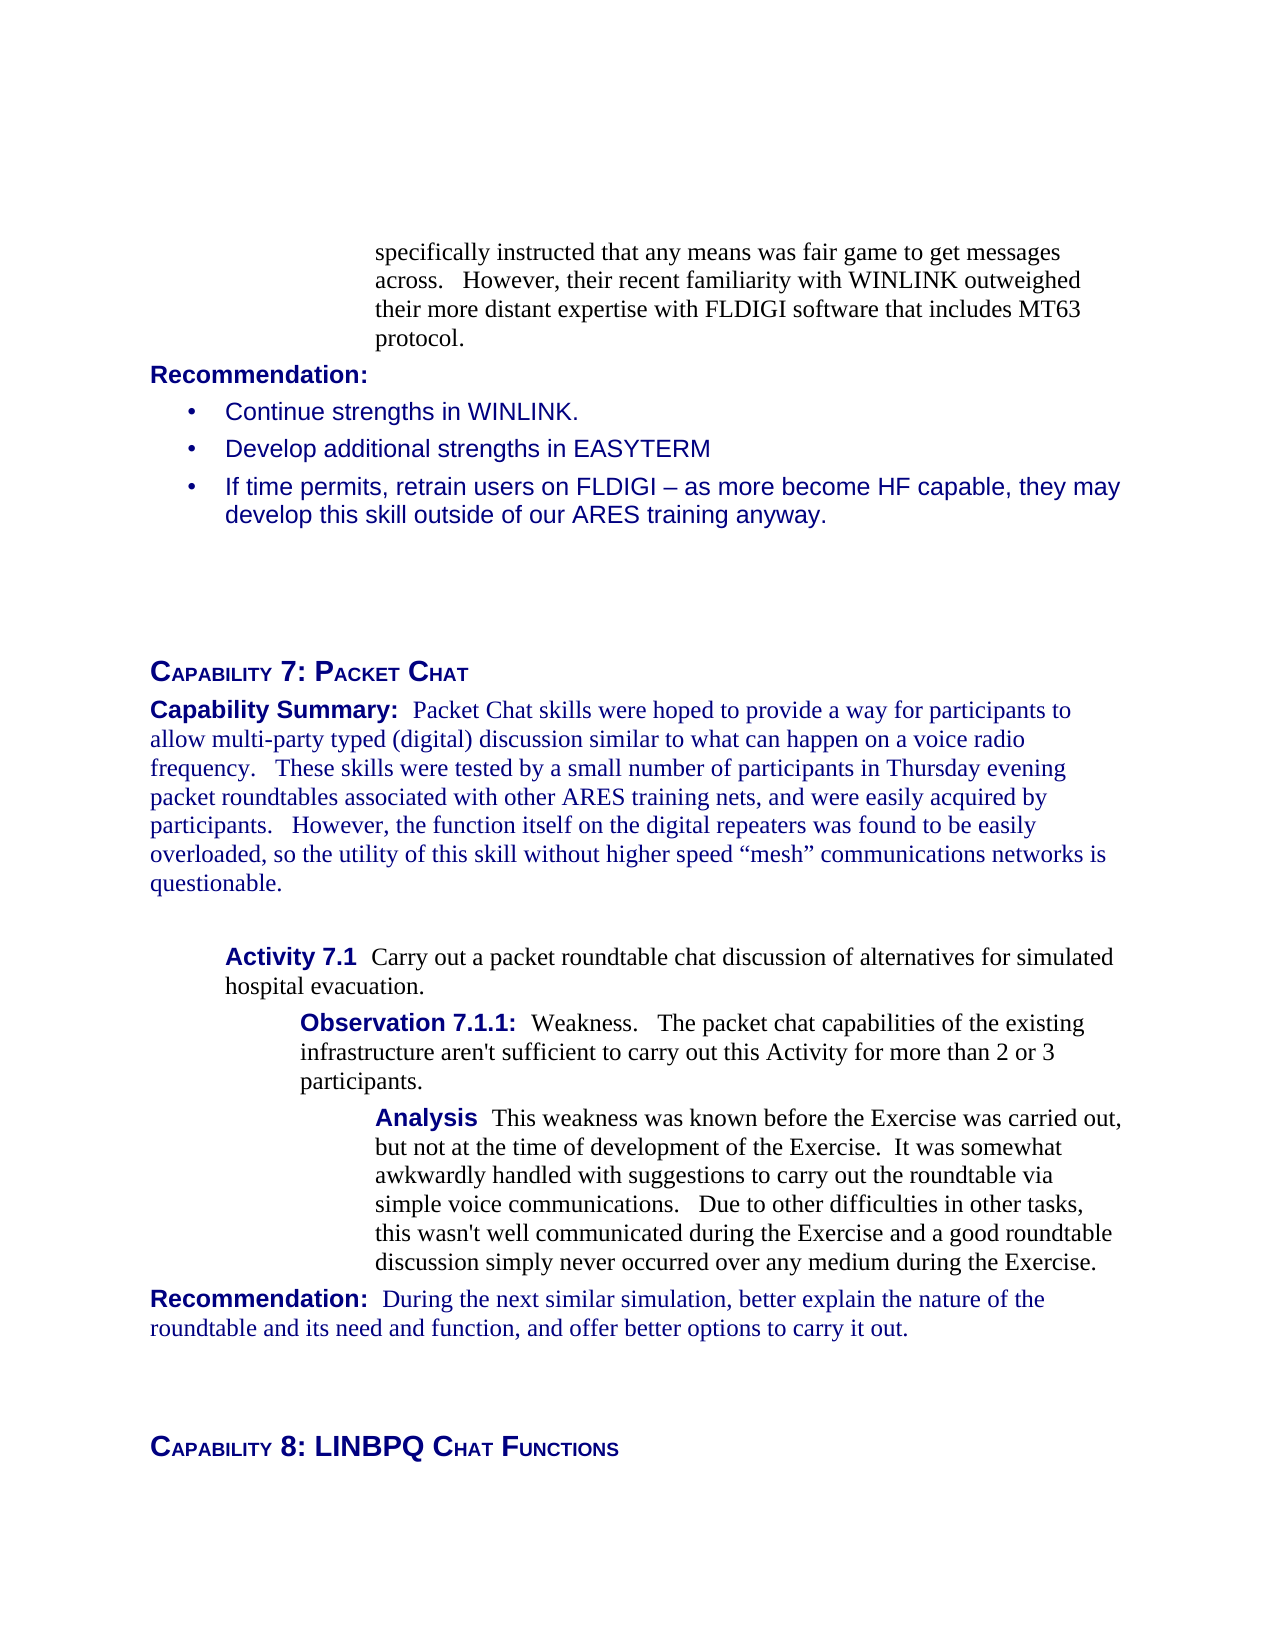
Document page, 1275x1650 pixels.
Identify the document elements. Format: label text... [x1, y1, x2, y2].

text Analysis This weakness was known before the Exercise was carried out, but not at the time of development of the Exercise. It was somewhat awkwardly handled with suggestions to carry out the roundtable via simple voice communications. Due to other difficulties in other tasks, this wasn't well communicated during the Exercise and a good roundtable discussion simply never occurred over any medium during the Exercise. [375, 1103, 1125, 1276]
list Develop additional strengths in EASYTERM [187, 434, 1125, 463]
list If time permits, retrain users on FLDIGI – as more become HF capable, they may develop this skill outside of our ARES training anyway. [187, 472, 1125, 529]
text specifically instructed that any means was fair game to get messages across. However, their recent familiarity with WINLINK outweighed their more distant expertise with FLDIGI software that includes MT63 protocol. [375, 237, 1125, 352]
text Capability 7: Packet Chat [150, 653, 1125, 687]
text Activity 7.1 Carry out a packet roundtable chat discussion of alternatives for simulated hospital evacuation. [225, 942, 1125, 1000]
list Continue strengths in WINLINK. [187, 397, 1125, 426]
text Observation 7.1.1: Weakness. The packet chat capabilities of the existing infrastructure aren't sufficient to carry out this Activity for more than 2 or 3 participants. [300, 1008, 1125, 1094]
text Recommendation: During the next similar simulation, better explain the nature of the roundtable and its need and function, and offer better options to carry it out. [150, 1284, 1125, 1341]
text Capability Summary: Packet Chat skills were hoped to provide a way for participants to allow multi-party typed (digital) discussion similar to what can happen on a voice radio frequency. These skills were tested by a small number of participants in Thursday evening packet roundtables associated with other ARES training nets, and were easily acquired by participants. However, the function itself on the digital repeaters was found to be easily overloaded, so the utility of this skill without higher speed “mesh” communications networks is questionable. [150, 695, 1125, 897]
text Recommendation: [150, 360, 1125, 389]
text Capability 8: LINBPQ Chat Functions [150, 1429, 1125, 1462]
